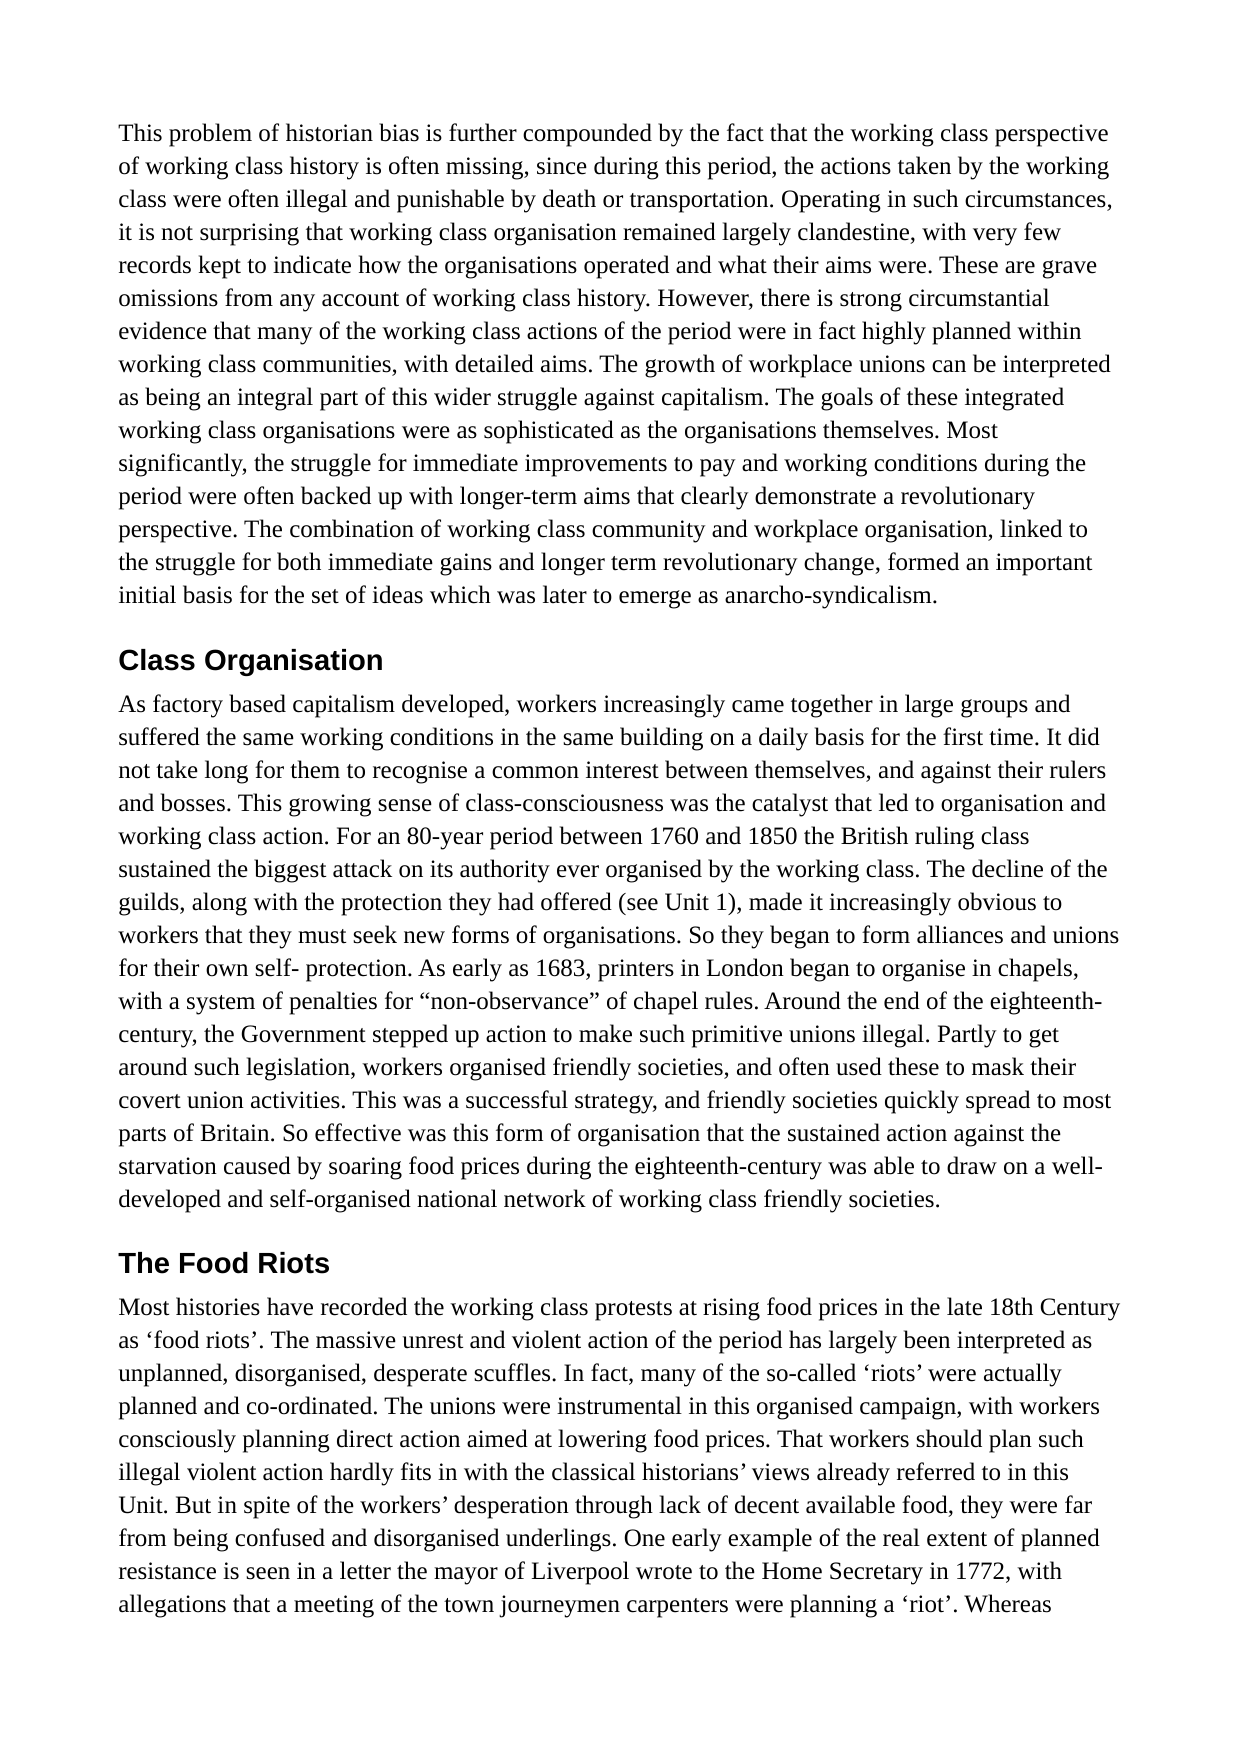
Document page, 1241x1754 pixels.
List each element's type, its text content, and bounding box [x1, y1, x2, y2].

text As factory based capitalism developed, workers increasingly came together in large groups and suffered the same working conditions in the same building on a daily basis for the first time. It did not take long for them to recognise a common interest between themselves, and against their rulers and bosses. This growing sense of class-consciousness was the catalyst that led to organisation and working class action. For an 80-year period between 1760 and 1850 the British ruling class sustained the biggest attack on its authority ever organised by the working class. The decline of the guilds, along with the protection they had offered (see Unit 1), made it increasingly obvious to workers that they must seek new forms of organisations. So they began to form alliances and unions for their own self- protection. As early as 1683, printers in London began to organise in chapels, with a system of penalties for “non-observance” of chapel rules. Around the end of the eighteenth-century, the Government stepped up action to make such primitive unions illegal. Partly to get around such legislation, workers organised friendly societies, and often used these to mask their covert union activities. This was a successful strategy, and friendly societies quickly spread to most parts of Britain. So effective was this form of organisation that the sustained action against the starvation caused by soaring food prices during the eighteenth-century was able to draw on a well-developed and self-organised national network of working class friendly societies. [118, 689, 1122, 1213]
text Most histories have recorded the working class protests at rising food prices in the late 18th Century as ‘food riots’. The massive unrest and violent action of the period has largely been interpreted as unplanned, disorganised, desperate scuffles. In fact, many of the so-called ‘riots’ were actually planned and co-ordinated. The unions were instrumental in this organised campaign, with workers consciously planning direct action aimed at lowering food prices. That workers should plan such illegal violent action hardly fits in with the classical historians’ views already referred to in this Unit. But in spite of the workers’ desperation through lack of decent available food, they were far from being confused and disorganised underlings. One early example of the real extent of planned resistance is seen in a letter the mayor of Liverpool wrote to the Home Secretary in 1772, with allegations that a meeting of the town journeymen carpenters were planning a ‘riot’. Whereas [118, 1292, 1122, 1618]
subtitle Class Organisation [118, 643, 1122, 676]
text This problem of historian bias is further compounded by the fact that the working class perspective of working class history is often missing, since during this period, the actions taken by the working class were often illegal and punishable by death or transportation. Operating in such circumstances, it is not surprising that working class organisation remained largely clandestine, with very few records kept to indicate how the organisations operated and what their aims were. These are grave omissions from any account of working class history. However, there is strong circumstantial evidence that many of the working class actions of the period were in fact highly planned within working class communities, with detailed aims. The growth of workplace unions can be interpreted as being an integral part of this wider struggle against capitalism. The goals of these integrated working class organisations were as sophisticated as the organisations themselves. Most significantly, the struggle for immediate improvements to pay and working conditions during the period were often backed up with longer-term aims that clearly demonstrate a revolutionary perspective. The combination of working class community and workplace organisation, linked to the struggle for both immediate gains and longer term revolutionary change, formed an important initial basis for the set of ideas which was later to emerge as anarcho-syndicalism. [118, 118, 1122, 609]
subtitle The Food Riots [118, 1246, 1122, 1280]
